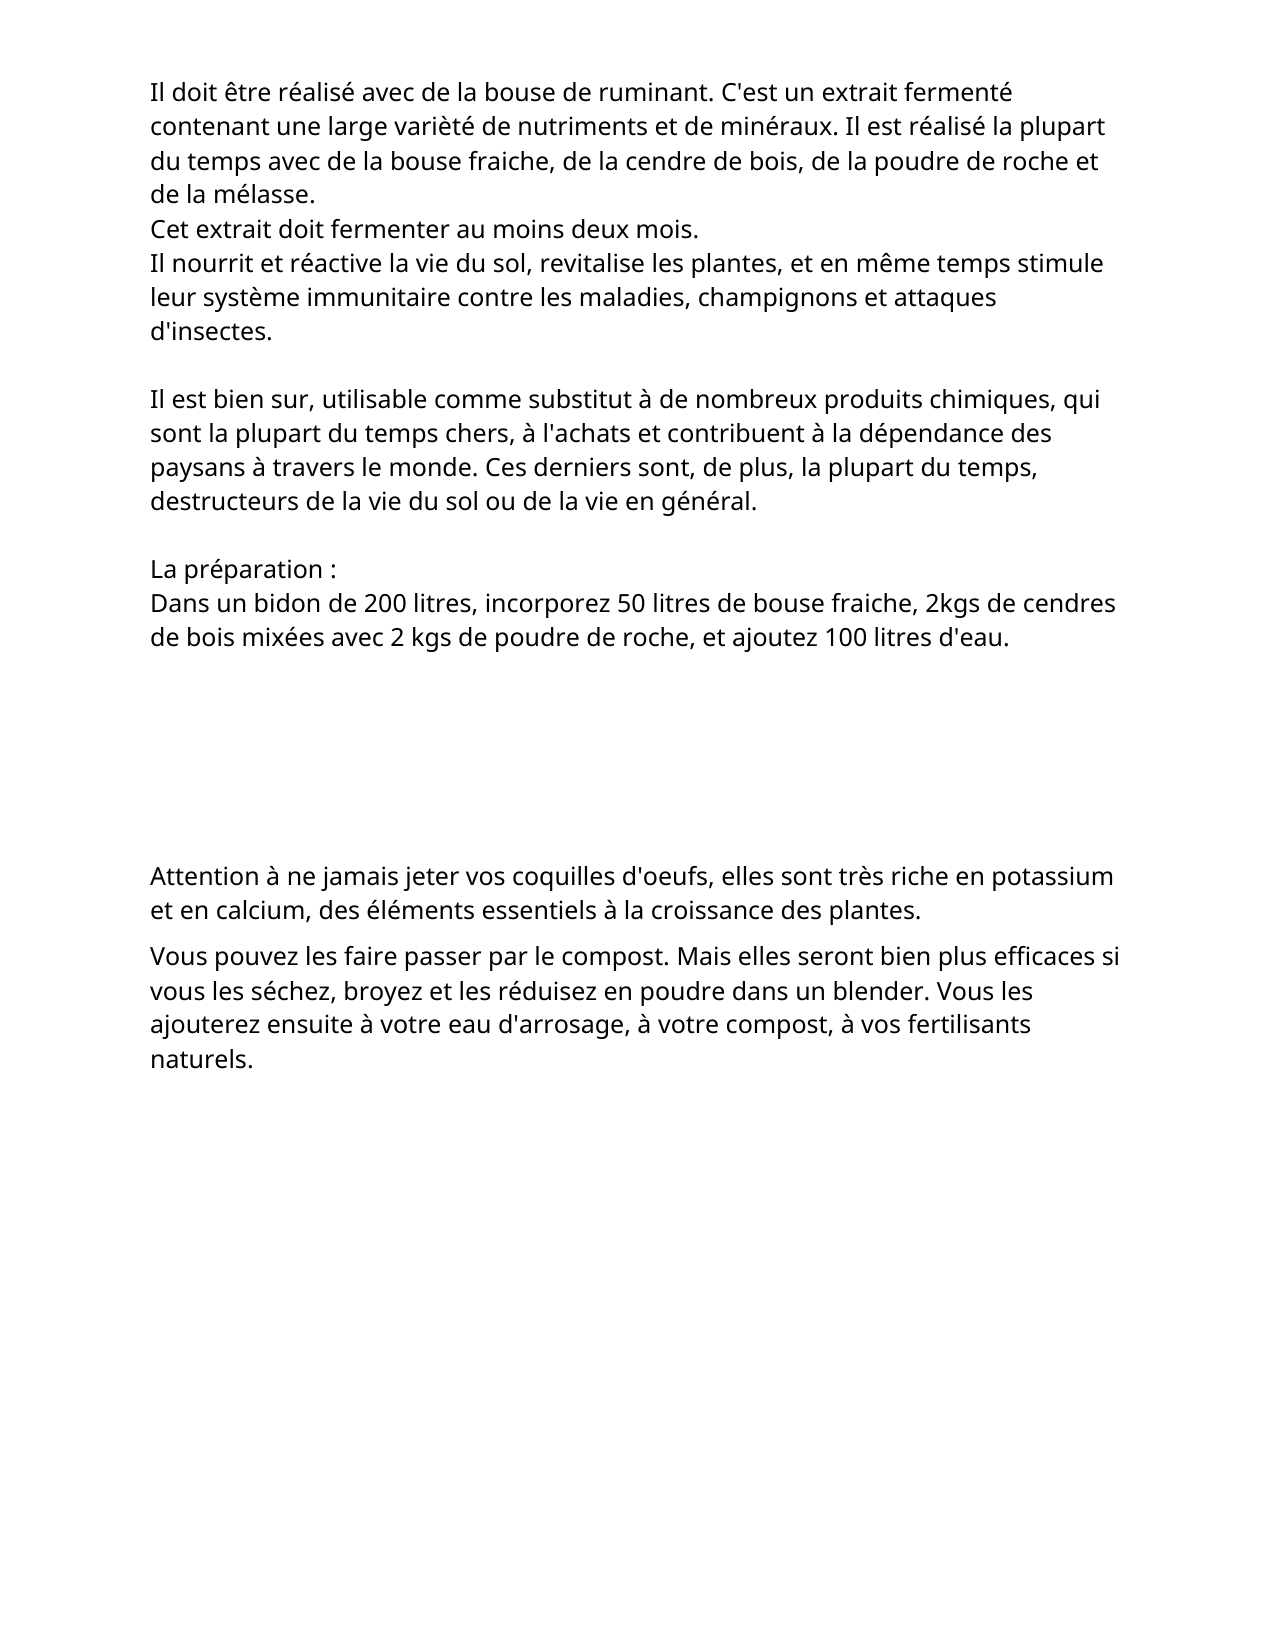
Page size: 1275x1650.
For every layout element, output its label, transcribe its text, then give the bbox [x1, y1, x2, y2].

text Cet extrait doit fermenter au moins deux mois. [150, 211, 1125, 245]
text La préparation : [150, 552, 1125, 586]
text Il doit être réalisé avec de la bouse de ruminant. C'est un extrait fermenté contenant une large varièté de nutriments et de minéraux. Il est réalisé la plupart du temps avec de la bouse fraiche, de la cendre de bois, de la poudre de roche et de la mélasse. [150, 75, 1125, 211]
text Il nourrit et réactive la vie du sol, revitalise les plantes, et en même temps stimule leur système immunitaire contre les maladies, champignons et attaques d'insectes. [150, 245, 1125, 347]
text Il est bien sur, utilisable comme substitut à de nombreux produits chimiques, qui sont la plupart du temps chers, à l'achats et contribuent à la dépendance des paysans à travers le monde. Ces derniers sont, de plus, la plupart du temps, destructeurs de la vie du sol ou de la vie en général. [150, 382, 1125, 518]
text Dans un bidon de 200 litres, incorporez 50 litres de bouse fraiche, 2kgs de cendres de bois mixées avec 2 kgs de poudre de roche, et ajoutez 100 litres d'eau. [150, 586, 1125, 654]
text Vous pouvez les faire passer par le compost. Mais elles seront bien plus efficaces si vous les séchez, broyez et les réduisez en poudre dans un blender. Vous les ajouterez ensuite à votre eau d'arrosage, à votre compost, à vos fertilisants naturels. [150, 939, 1125, 1196]
text Attention à ne jamais jeter vos coquilles d'oeufs, elles sont très riche en potassium et en calcium, des éléments essentiels à la croissance des plantes. [150, 790, 1125, 927]
